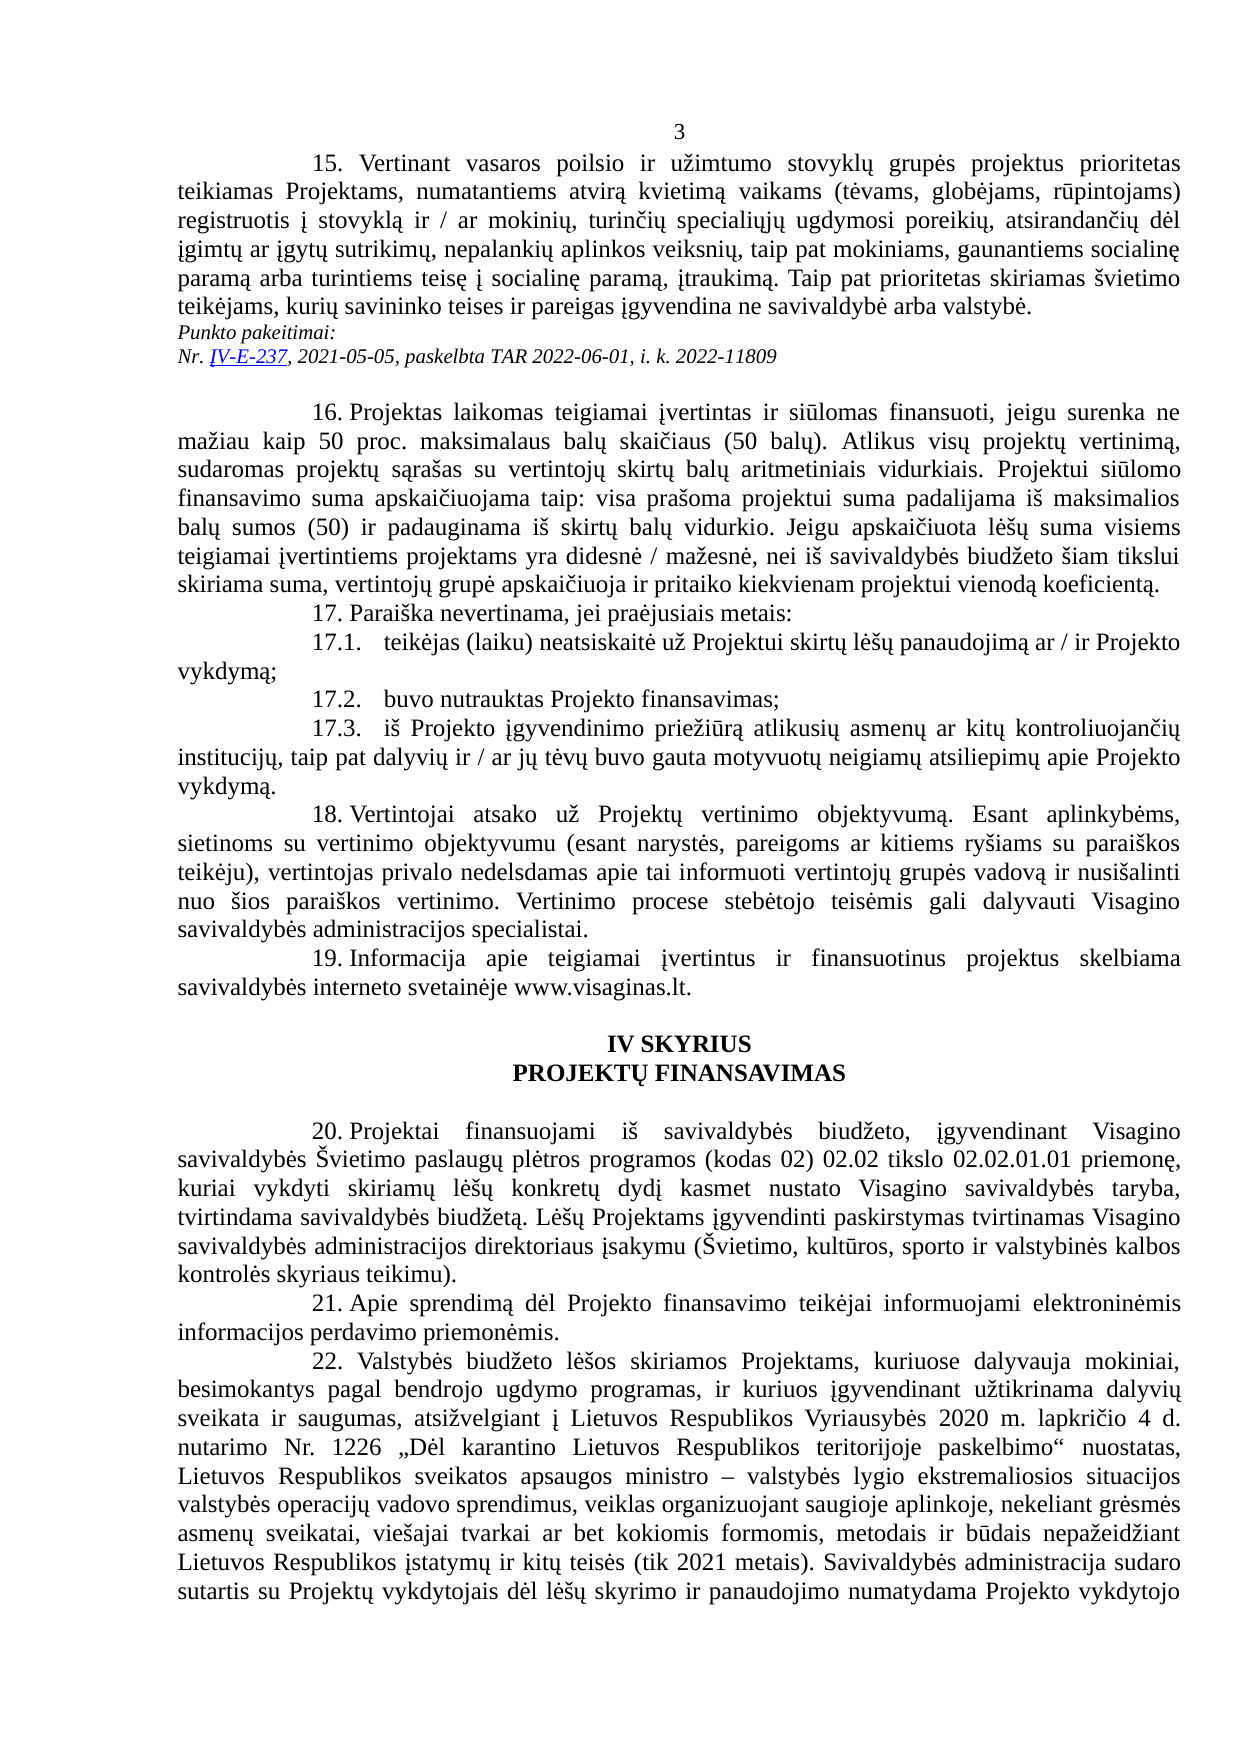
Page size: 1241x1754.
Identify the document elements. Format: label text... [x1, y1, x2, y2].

text IV skyrius [177, 1029, 1181, 1058]
text Punkto pakeitimai: [177, 320, 1181, 344]
text 19. Informacija apie teigiamai įvertintus ir finansuotinus projektus skelbiama savivaldybės interneto svetainėje www.visaginas.lt. [177, 943, 1181, 1001]
text 17.2. buvo nutrauktas Projekto finansavimas; [177, 684, 1181, 713]
text 22. Valstybės biudžeto lėšos skiriamos Projektams, kuriuose dalyvauja mokiniai, besimokantys pagal bendrojo ugdymo programas, ir kuriuos įgyvendinant užtikrinama dalyvių sveikata ir saugumas, atsižvelgiant į Lietuvos Respublikos Vyriausybės 2020 m. lapkričio 4 d. nutarimo Nr. 1226 „Dėl karantino Lietuvos Respublikos teritorijoje paskelbimo“ nuostatas, Lietuvos Respublikos sveikatos apsaugos ministro – valstybės lygio ekstremaliosios situacijos valstybės operacijų vadovo sprendimus, veiklas organizuojant saugioje aplinkoje, nekeliant grėsmės asmenų sveikatai, viešajai tvarkai ar bet kokiomis formomis, metodais ir būdais nepažeidžiant Lietuvos Respublikos įstatymų ir kitų teisės (tik 2021 metais). Savivaldybės administracija sudaro sutartis su Projektų vykdytojais dėl lėšų skyrimo ir panaudojimo numatydama Projekto vykdytojo [177, 1346, 1181, 1604]
text 17. Paraiška nevertinama, jei praėjusiais metais: [177, 598, 1181, 627]
text 18. Vertintojai atsako už Projektų vertinimo objektyvumą. Esant aplinkybėms, sietinoms su vertinimo objektyvumu (esant narystės, pareigoms ar kitiems ryšiams su paraiškos teikėju), vertintojas privalo nedelsdamas apie tai informuoti vertintojų grupės vadovą ir nusišalinti nuo šios paraiškos vertinimo. Vertinimo procese stebėtojo teisėmis gali dalyvauti Visagino savivaldybės administracijos specialistai. [177, 799, 1181, 943]
text 16. Projektas laikomas teigiamai įvertintas ir siūlomas finansuoti, jeigu surenka ne mažiau kaip 50 proc. maksimalaus balų skaičiaus (50 balų). Atlikus visų projektų vertinimą, sudaromas projektų sąrašas su vertintojų skirtų balų aritmetiniais vidurkiais. Projektui siūlomo finansavimo suma apskaičiuojama taip: visa prašoma projektui suma padalijama iš maksimalios balų sumos (50) ir padauginama iš skirtų balų vidurkio. Jeigu apskaičiuota lėšų suma visiems teigiamai įvertintiems projektams yra didesnė / mažesnė, nei iš savivaldybės biudžeto šiam tikslui skiriama suma, vertintojų grupė apskaičiuoja ir pritaiko kiekvienam projektui vienodą koeficientą. [177, 397, 1181, 598]
text 17.1. teikėjas (laiku) neatsiskaitė už Projektui skirtų lėšų panaudojimą ar / ir Projekto vykdymą; [177, 627, 1181, 684]
text Projektų FINANSAVIMAS [177, 1058, 1181, 1087]
text 20. Projektai finansuojami iš savivaldybės biudžeto, įgyvendinant Visagino savivaldybės Švietimo paslaugų plėtros programos (kodas 02) 02.02 tikslo 02.02.01.01 priemonę, kuriai vykdyti skiriamų lėšų konkretų dydį kasmet nustato Visagino savivaldybės taryba, tvirtindama savivaldybės biudžetą. Lėšų Projektams įgyvendinti paskirstymas tvirtinamas Visagino savivaldybės administracijos direktoriaus įsakymu (Švietimo, kultūros, sporto ir valstybinės kalbos kontrolės skyriaus teikimu). [177, 1116, 1181, 1288]
text 21. Apie sprendimą dėl Projekto finansavimo teikėjai informuojami elektroninėmis informacijos perdavimo priemonėmis. [177, 1288, 1181, 1346]
text 15. Vertinant vasaros poilsio ir užimtumo stovyklų grupės projektus prioritetas teikiamas Projektams, numatantiems atvirą kvietimą vaikams (tėvams, globėjams, rūpintojams) registruotis į stovyklą ir / ar mokinių, turinčių specialiųjų ugdymosi poreikių, atsirandančių dėl įgimtų ar įgytų sutrikimų, nepalankių aplinkos veiksnių, taip pat mokiniams, gaunantiems socialinę paramą arba turintiems teisę į socialinę paramą, įtraukimą. Taip pat prioritetas skiriamas švietimo teikėjams, kurių savininko teises ir pareigas įgyvendina ne savivaldybė arba valstybė. [177, 148, 1181, 320]
text Nr. ĮV-E-237, 2021-05-05, paskelbta TAR 2022-06-01, i. k. 2022-11809 [177, 344, 1181, 368]
text 17.3. iš Projekto įgyvendinimo priežiūrą atlikusių asmenų ar kitų kontroliuojančių institucijų, taip pat dalyvių ir / ar jų tėvų buvo gauta motyvuotų neigiamų atsiliepimų apie Projekto vykdymą. [177, 713, 1181, 799]
